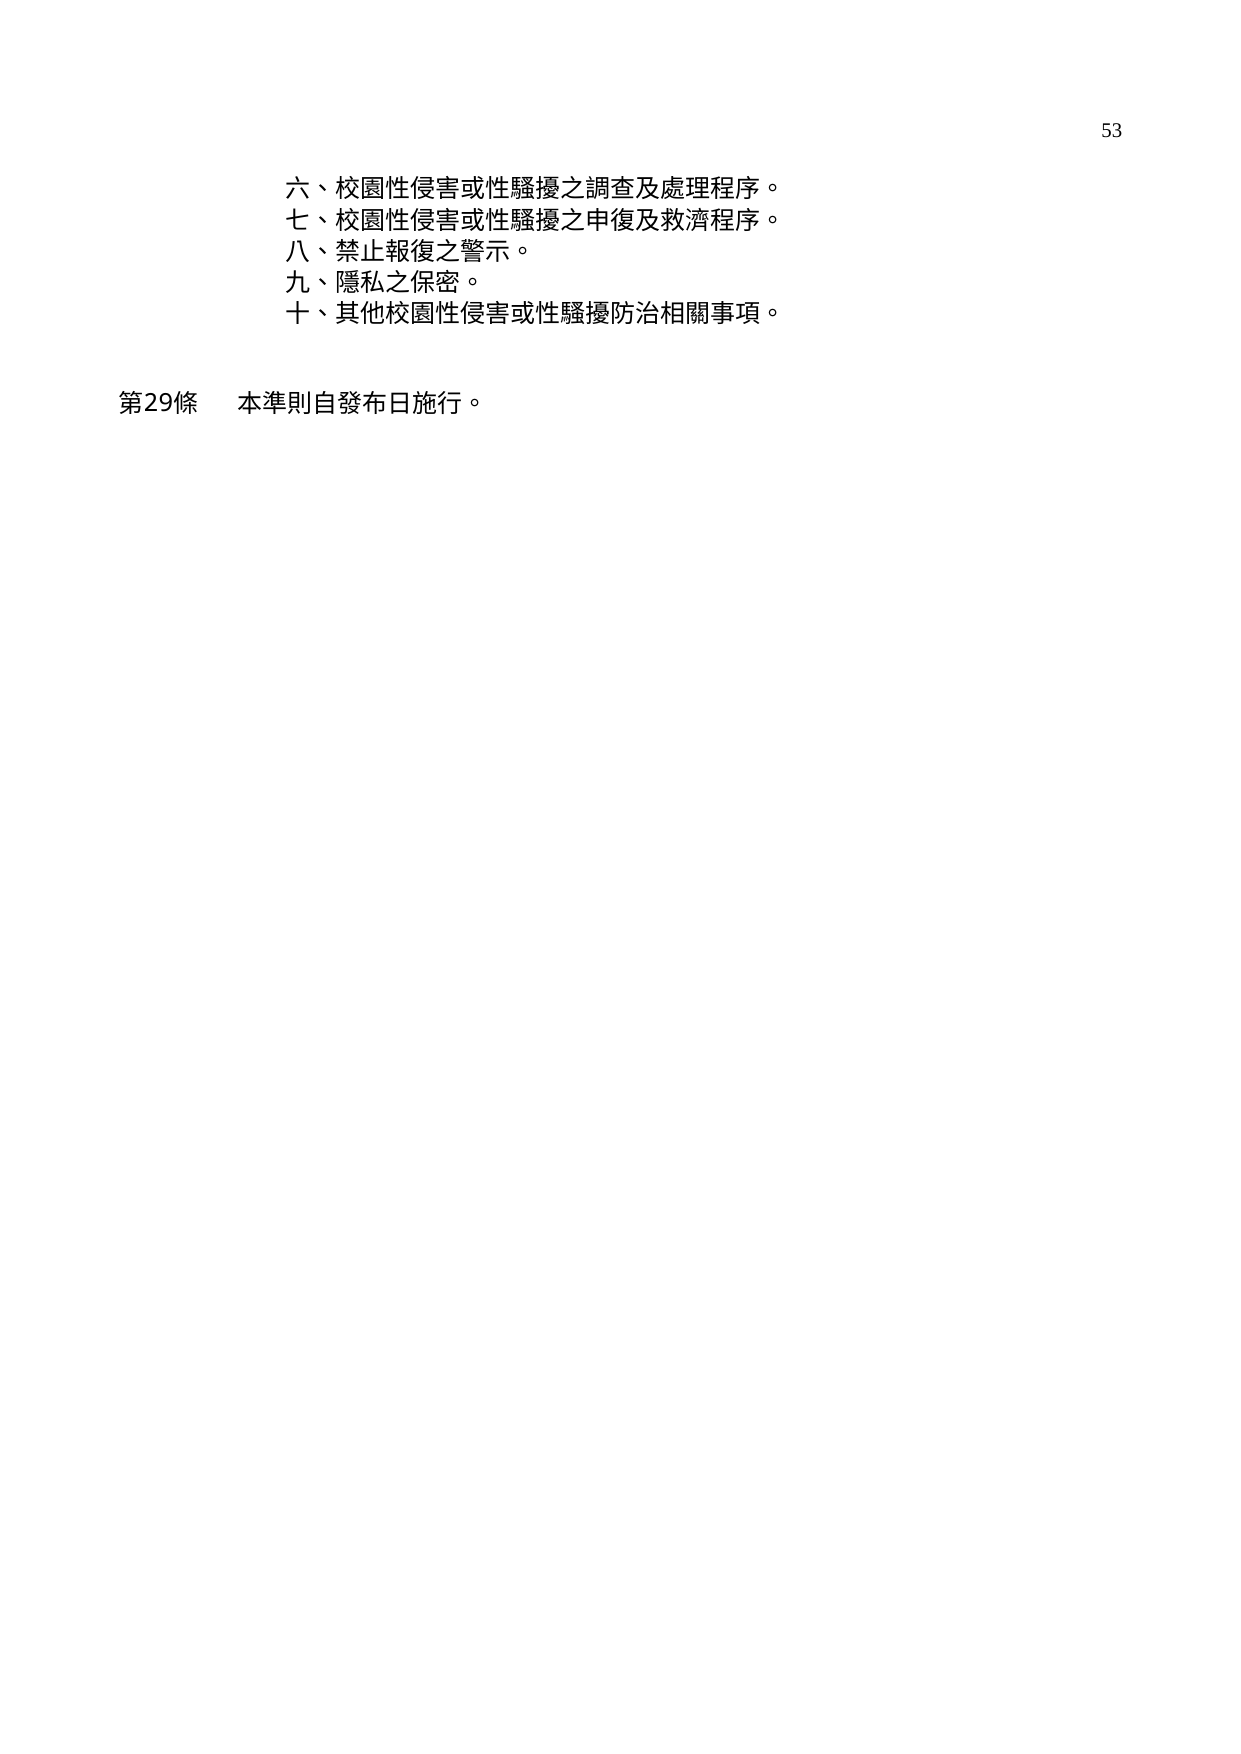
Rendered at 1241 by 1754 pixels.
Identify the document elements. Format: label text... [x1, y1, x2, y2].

text 八、禁止報復之警示。 [272, 235, 1122, 267]
list 本準則自發布日施行。 [118, 360, 1122, 423]
text 七、校園性侵害或性騷擾之申復及救濟程序。 [272, 204, 1122, 235]
text 六、校園性侵害或性騷擾之調查及處理程序。 [272, 173, 1122, 204]
text 十、其他校園性侵害或性騷擾防治相關事項。 [272, 298, 1122, 329]
text 九、隱私之保密。 [272, 267, 1122, 298]
